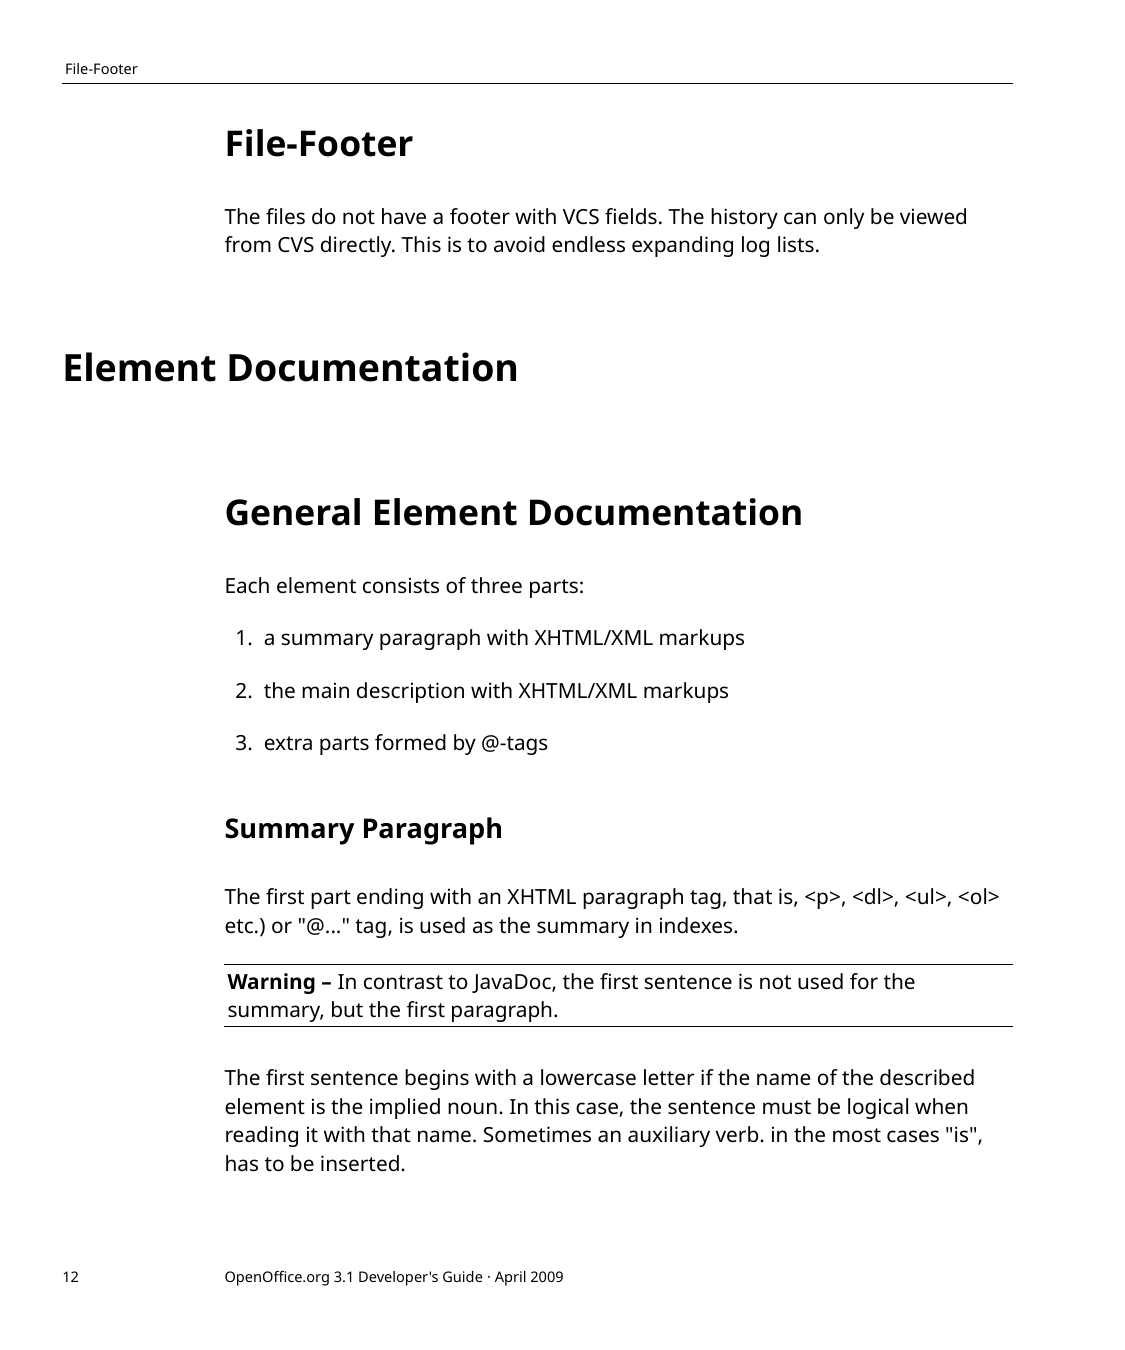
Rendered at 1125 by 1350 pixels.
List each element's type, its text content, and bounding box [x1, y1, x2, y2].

text The first sentence begins with a lowercase letter if the name of the described element is the implied noun. In this case, the sentence must be logical when reading it with that name. Sometimes an auxiliary verb. in the most cases "is", has to be inserted. [224, 1063, 1013, 1177]
subtitle Element Documentation [62, 342, 1013, 393]
subtitle File-Footer [224, 118, 1013, 166]
list a summary paragraph with XHTML/XML markups [224, 623, 1013, 652]
text The files do not have a footer with VCS fields. The history can only be viewed from CVS directly. This is to avoid endless expanding log lists. [224, 202, 1013, 259]
text The first part ending with an XHTML paragraph tag, that is, <p>, <dl>, <ul>, <ol> etc.) or "@..." tag, is used as the summary in indexes. [224, 882, 1013, 939]
subtitle Summary Paragraph [224, 810, 1013, 847]
list the main description with XHTML/XML markups [224, 676, 1013, 704]
text Each element consists of three parts: [224, 571, 1013, 599]
list extra parts formed by @-tags [224, 728, 1013, 757]
subtitle General Element Documentation [224, 487, 1013, 535]
list In contrast to JavaDoc, the first sentence is not used for the summary, but the first paragraph. [224, 965, 1013, 1026]
